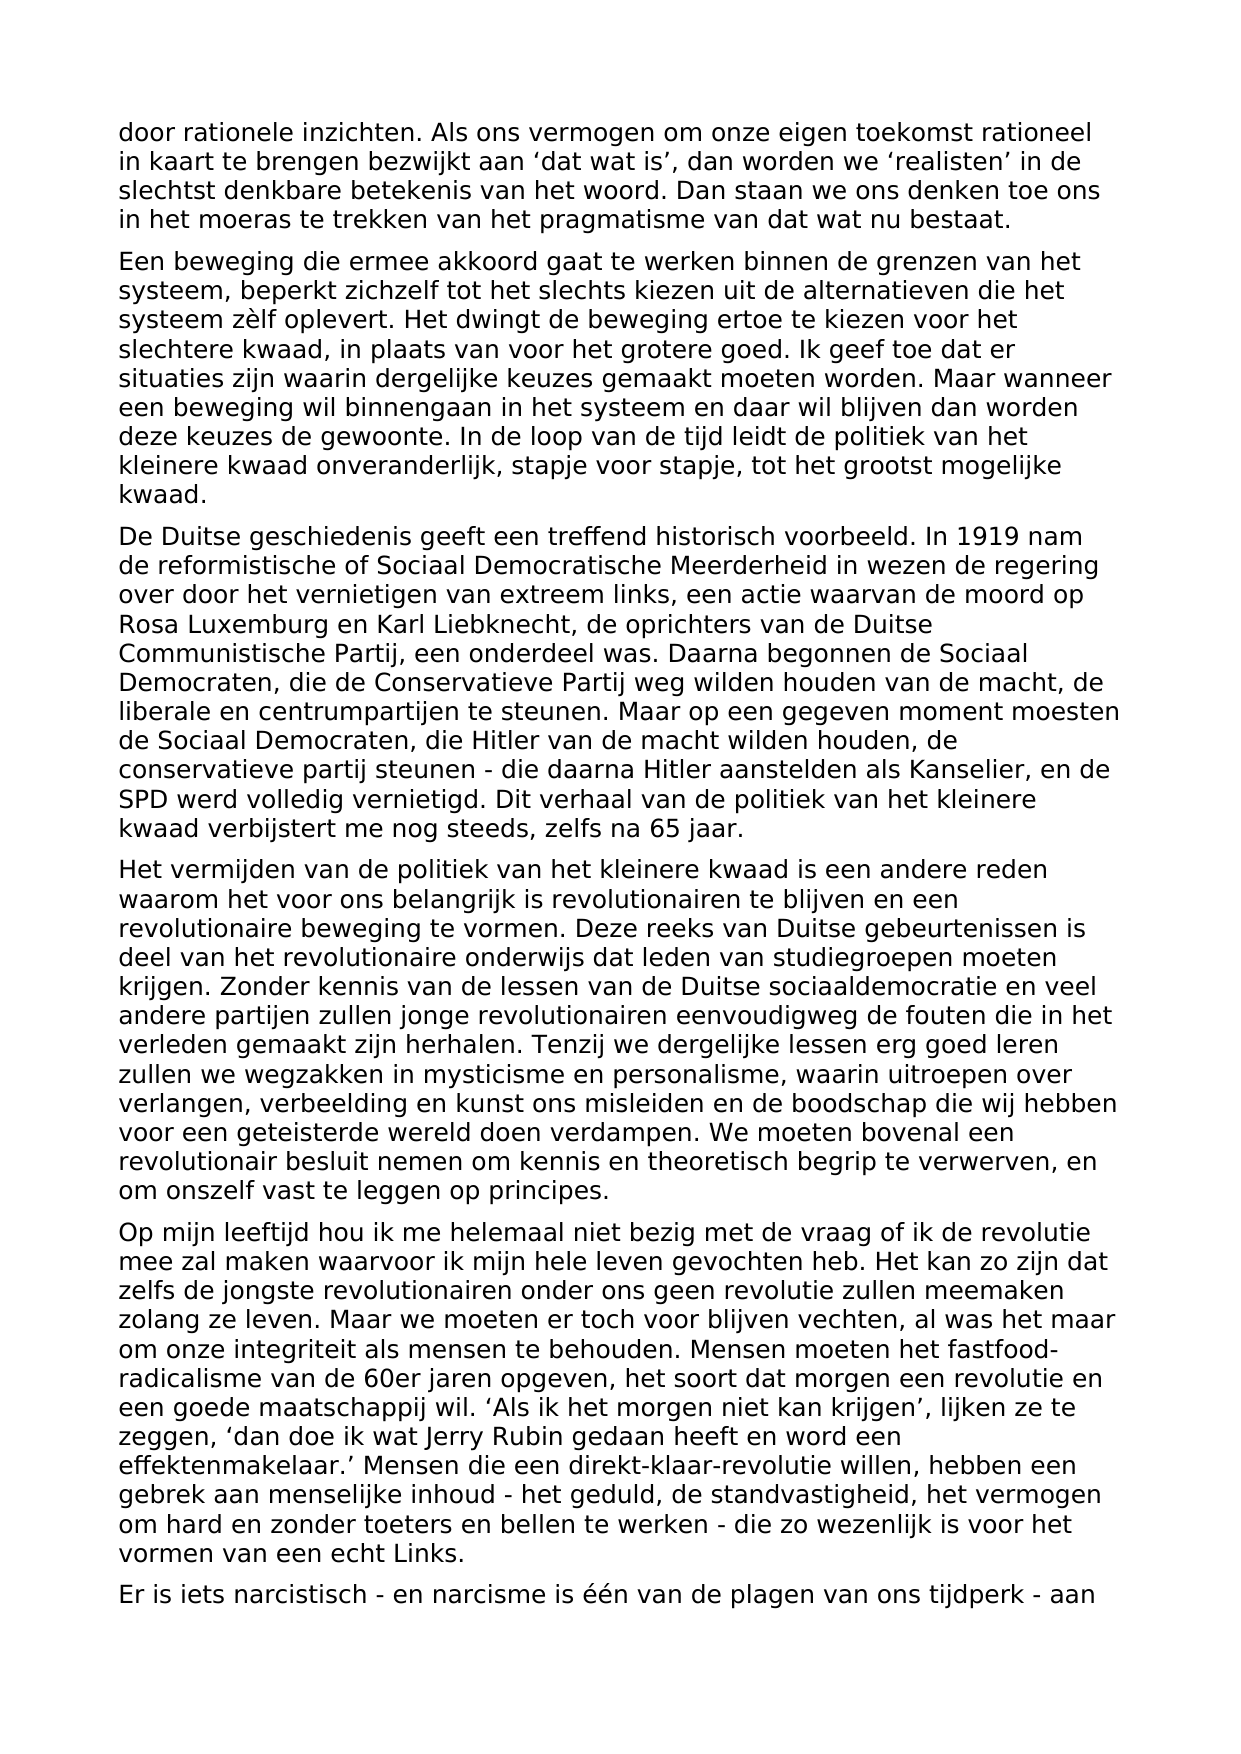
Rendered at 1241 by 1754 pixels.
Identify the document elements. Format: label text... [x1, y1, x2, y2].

text Op mijn leeftijd hou ik me helemaal niet bezig met de vraag of ik de revolutie mee zal maken waarvoor ik mijn hele leven gevochten heb. Het kan zo zijn dat zelfs de jongste revolutionairen onder ons geen revolutie zullen meemaken zolang ze leven. Maar we moeten er toch voor blijven vechten, al was het maar om onze integriteit als mensen te behouden. Mensen moeten het fastfood-radicalisme van de 60er jaren opgeven, het soort dat morgen een revolutie en een goede maatschappij wil. ‘Als ik het morgen niet kan krijgen’, lijken ze te zeggen, ‘dan doe ik wat Jerry Rubin gedaan heeft en word een effektenmakelaar.’ Mensen die een direkt-klaar-revolutie willen, hebben een gebrek aan menselijke inhoud - het geduld, de standvastigheid, het vermogen om hard en zonder toeters en bellen te werken - die zo wezenlijk is voor het vormen van een echt Links. [118, 1218, 1122, 1568]
text Het vermijden van de politiek van het kleinere kwaad is een andere reden waarom het voor ons belangrijk is revolutionairen te blijven en een revolutionaire beweging te vormen. Deze reeks van Duitse gebeurtenissen is deel van het revolutionaire onderwijs dat leden van studiegroepen moeten krijgen. Zonder kennis van de lessen van de Duitse sociaaldemocratie en veel andere partijen zullen jonge revolutionairen eenvoudigweg de fouten die in het verleden gemaakt zijn herhalen. Tenzij we dergelijke lessen erg goed leren zullen we wegzakken in mysticisme en personalisme, waarin uitroepen over verlangen, verbeelding en kunst ons misleiden en de boodschap die wij hebben voor een geteisterde wereld doen verdampen. We moeten bovenal een revolutionair besluit nemen om kennis en theoretisch begrip te verwerven, en om onszelf vast te leggen op principes. [118, 856, 1122, 1206]
text door rationele inzichten. Als ons vermogen om onze eigen toekomst rationeel in kaart te brengen bezwijkt aan ‘dat wat is’, dan worden we ‘realisten’ in de slechtst denkbare betekenis van het woord. Dan staan we ons denken toe ons in het moeras te trekken van het pragmatisme van dat wat nu bestaat. [118, 118, 1122, 235]
text Een beweging die ermee akkoord gaat te werken binnen de grenzen van het systeem, beperkt zichzelf tot het slechts kiezen uit de alternatieven die het systeem zèlf oplevert. Het dwingt de beweging ertoe te kiezen voor het slechtere kwaad, in plaats van voor het grotere goed. Ik geef toe dat er situaties zijn waarin dergelijke keuzes gemaakt moeten worden. Maar wanneer een beweging wil binnengaan in het systeem en daar wil blijven dan worden deze keuzes de gewoonte. In de loop van de tijd leidt de politiek van het kleinere kwaad onveranderlijk, stapje voor stapje, tot het grootst mogelijke kwaad. [118, 247, 1122, 510]
text De Duitse geschiedenis geeft een treffend historisch voorbeeld. In 1919 nam de reformistische of Sociaal Democratische Meerderheid in wezen de regering over door het vernietigen van extreem links, een actie waarvan de moord op Rosa Luxemburg en Karl Liebknecht, de oprichters van de Duitse Communistische Partij, een onderdeel was. Daarna begonnen de Sociaal Democraten, die de Conservatieve Partij weg wilden houden van de macht, de liberale en centrumpartijen te steunen. Maar op een gegeven moment moesten de Sociaal Democraten, die Hitler van de macht wilden houden, de conservatieve partij steunen - die daarna Hitler aanstelden als Kanselier, en de SPD werd volledig vernietigd. Dit verhaal van de politiek van het kleinere kwaad verbijstert me nog steeds, zelfs na 65 jaar. [118, 522, 1122, 843]
text Er is iets narcistisch - en narcisme is één van de plagen van ons tijdperk - aan [118, 1581, 1122, 1610]
